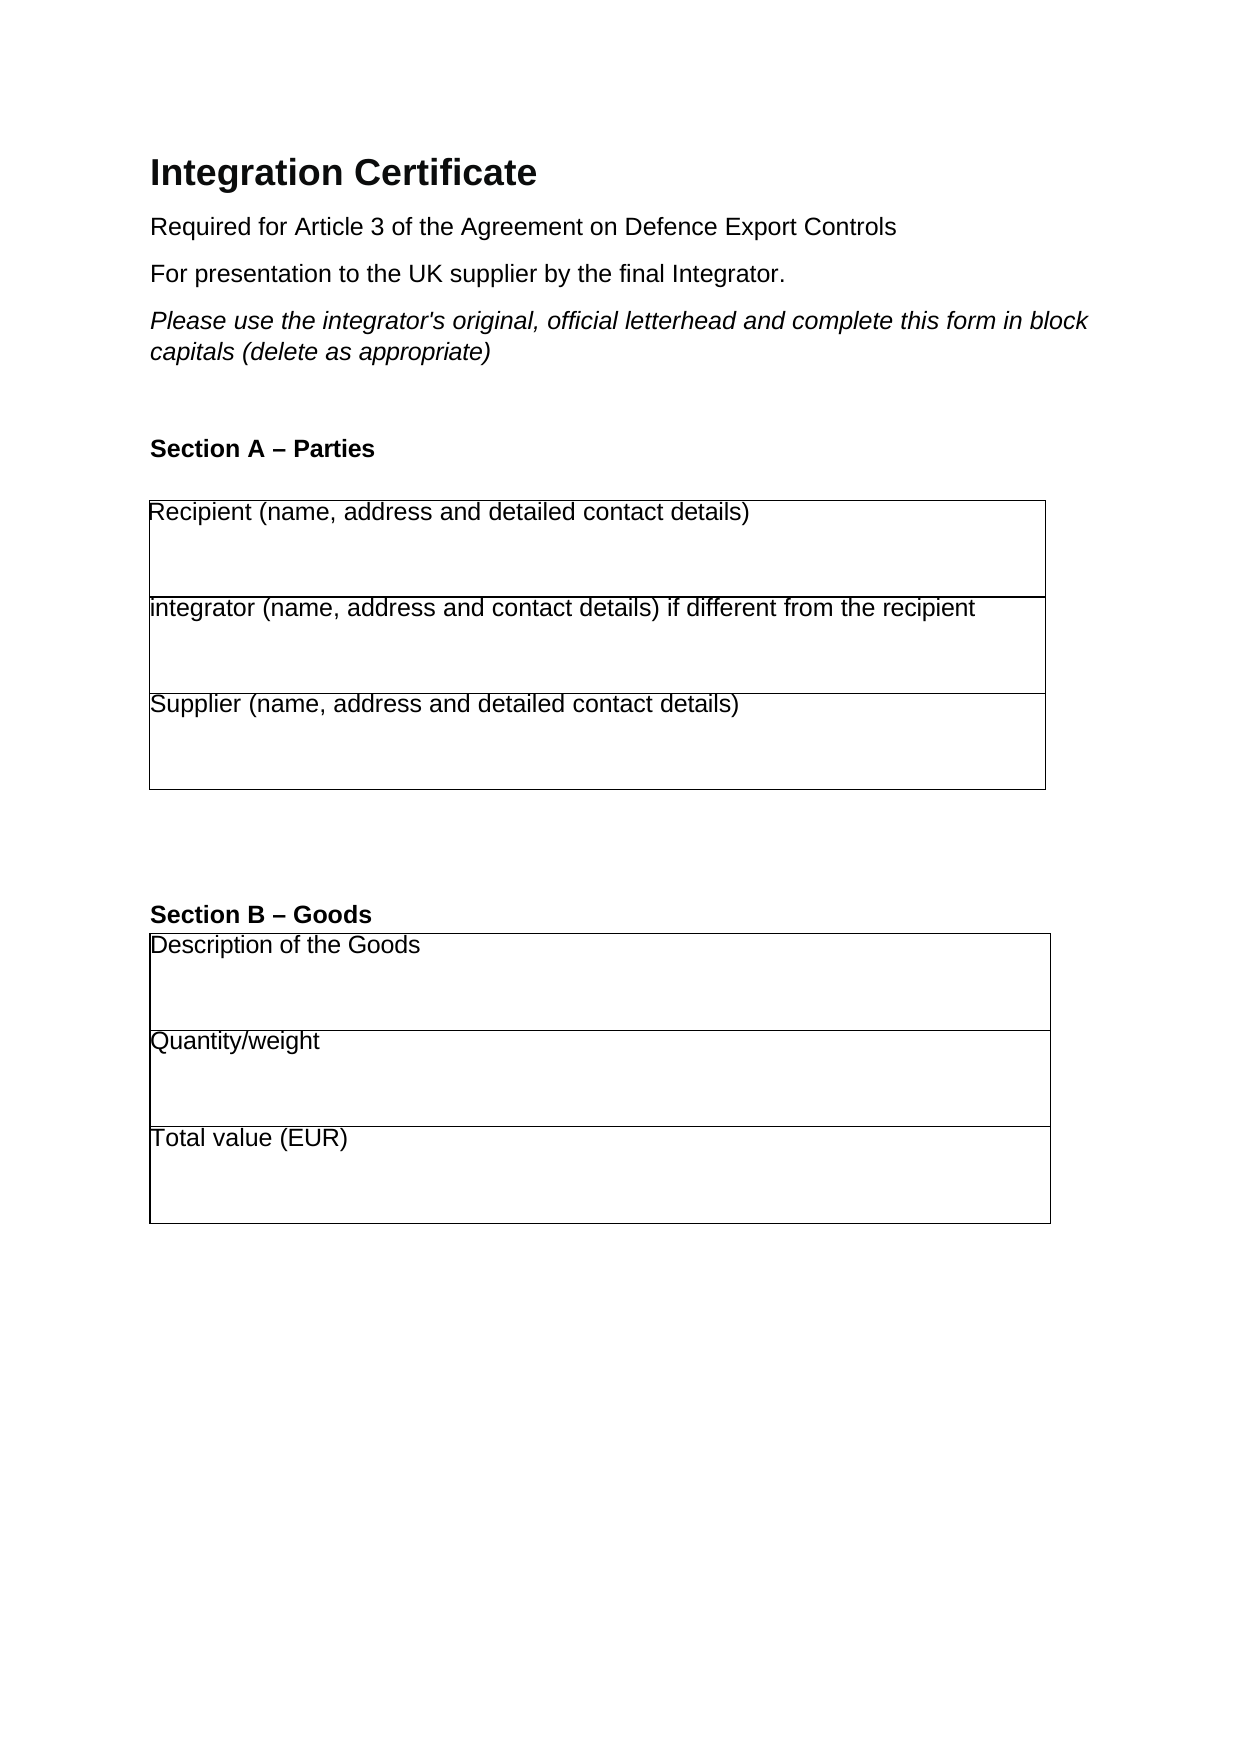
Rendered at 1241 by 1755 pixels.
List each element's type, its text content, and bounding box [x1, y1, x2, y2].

text Please use the integrator's original, official letterhead and complete this form in block capitals (delete as appropriate) [150, 306, 1091, 365]
table_cell integrator (name, address and contact details) if different from the recipient [150, 598, 1045, 693]
text Required for Article 3 of the Agreement on Defence Export Controls [150, 212, 1091, 241]
table_cell Supplier (name, address and detailed contact details) [150, 694, 1045, 789]
table_header Description of the Goods [151, 934, 1050, 1029]
text Section B – Goods [150, 900, 1091, 929]
subtitle Integration Certificate [150, 150, 1091, 193]
table_cell Total value (EUR) [151, 1127, 1050, 1222]
text Section A – Parties [150, 434, 1091, 463]
table_header Recipient (name, address and detailed contact details) [150, 501, 1045, 596]
table_cell Quantity/weight [151, 1031, 1050, 1126]
text For presentation to the UK supplier by the final Integrator. [150, 259, 1091, 288]
